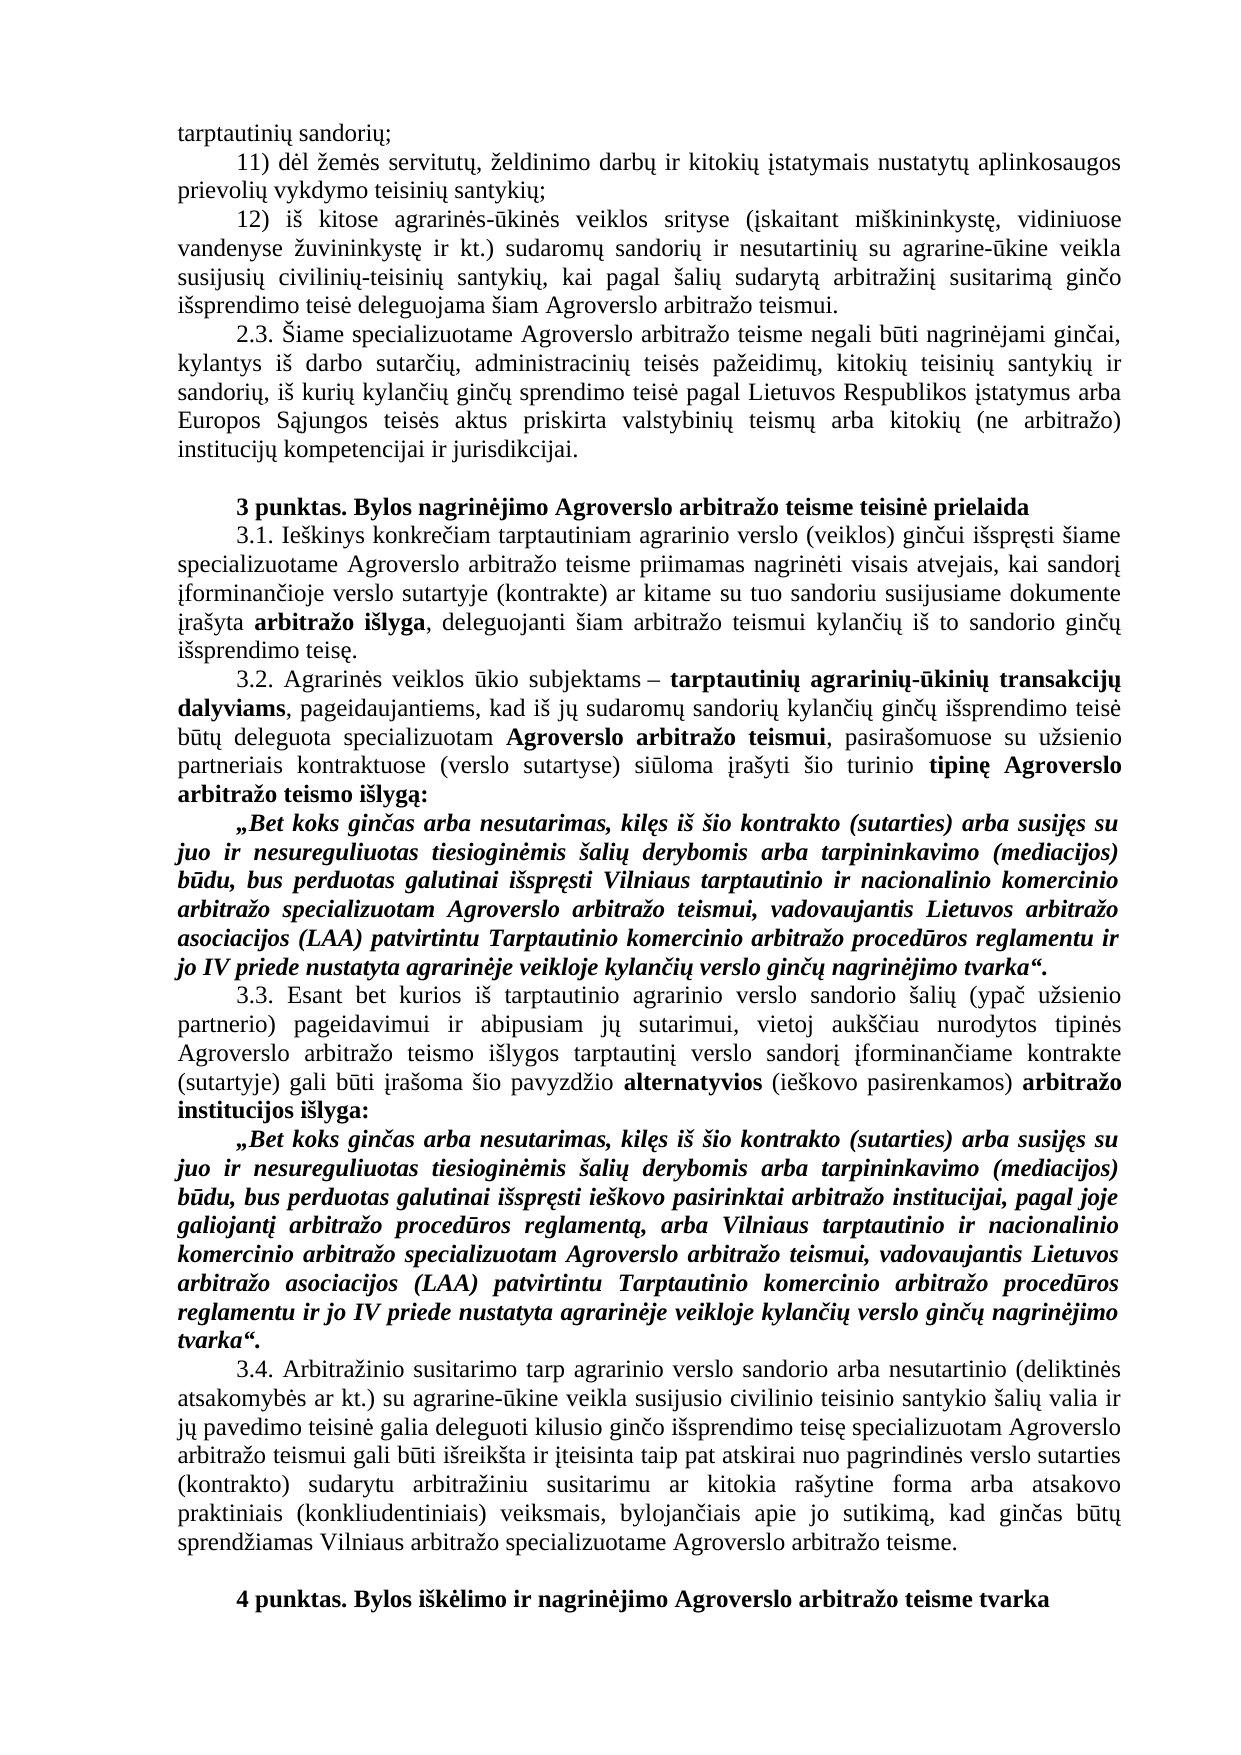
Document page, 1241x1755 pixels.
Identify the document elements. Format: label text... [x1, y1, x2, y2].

text 12) iš kitose agrarinės-ūkinės veiklos srityse (įskaitant miškininkystę, vidiniuose vandenyse žuvininkystę ir kt.) sudaromų sandorių ir nesutartinių su agrarine-ūkine veikla susijusių civilinių-teisinių santykių, kai pagal šalių sudarytą arbitražinį susitarimą ginčo išsprendimo teisė deleguojama šiam Agroverslo arbitražo teismui. [177, 204, 1122, 319]
text tarptautinių sandorių; [177, 118, 1122, 147]
text 3 punktas. Bylos nagrinėjimo Agroverslo arbitražo teisme teisinė prielaida [177, 492, 1122, 521]
text 3.1. Ieškinys konkrečiam tarptautiniam agrarinio verslo (veiklos) ginčui išspręsti šiame specializuotame Agroverslo arbitražo teisme priimamas nagrinėti visais atvejais, kai sandorį įforminančioje verslo sutartyje (kontrakte) ar kitame su tuo sandoriu susijusiame dokumente įrašyta arbitražo išlyga, deleguojanti šiam arbitražo teismui kylančių iš to sandorio ginčų išsprendimo teisę. [177, 521, 1122, 664]
text „Bet koks ginčas arba nesutarimas, kilęs iš šio kontrakto (sutarties) arba susijęs su juo ir nesureguliuotas tiesioginėmis šalių derybomis arba tarpininkavimo (mediacijos) būdu, bus perduotas galutinai išspręsti ieškovo pasirinktai arbitražo institucijai, pagal joje galiojantį arbitražo procedūros reglamentą, arba Vilniaus tarptautinio ir nacionalinio komercinio arbitražo specializuotam Agroverslo arbitražo teismui, vadovaujantis Lietuvos arbitražo asociacijos (LAA) patvirtintu Tarptautinio komercinio arbitražo procedūros reglamentu ir jo IV priede nustatyta agrarinėje veikloje kylančių verslo ginčų nagrinėjimo tvarka“. [177, 1124, 1122, 1354]
text 3.3. Esant bet kurios iš tarptautinio agrarinio verslo sandorio šalių (ypač užsienio partnerio) pageidavimui ir abipusiam jų sutarimui, vietoj aukščiau nurodytos tipinės Agroverslo arbitražo teismo išlygos tarptautinį verslo sandorį įforminančiame kontrakte (sutartyje) gali būti įrašoma šio pavyzdžio alternatyvios (ieškovo pasirenkamos) arbitražo institucijos išlyga: [177, 981, 1122, 1124]
text 3.2. Agrarinės veiklos ūkio subjektams – tarptautinių agrarinių-ūkinių transakcijų dalyviams, pageidaujantiems, kad iš jų sudaromų sandorių kylančių ginčų išsprendimo teisė būtų deleguota specializuotam Agroverslo arbitražo teismui, pasirašomuose su užsienio partneriais kontraktuose (verslo sutartyse) siūloma įrašyti šio turinio tipinę Agroverslo arbitražo teismo išlygą: [177, 664, 1122, 808]
text 4 punktas. Bylos iškėlimo ir nagrinėjimo Agroverslo arbitražo teisme tvarka [177, 1584, 1122, 1613]
text 2.3. Šiame specializuotame Agroverslo arbitražo teisme negali būti nagrinėjami ginčai, kylantys iš darbo sutarčių, administracinių teisės pažeidimų, kitokių teisinių santykių ir sandorių, iš kurių kylančių ginčų sprendimo teisė pagal Lietuvos Respublikos įstatymus arba Europos Sąjungos teisės aktus priskirta valstybinių teismų arba kitokių (ne arbitražo) institucijų kompetencijai ir jurisdikcijai. [177, 319, 1122, 463]
text „Bet koks ginčas arba nesutarimas, kilęs iš šio kontrakto (sutarties) arba susijęs su juo ir nesureguliuotas tiesioginėmis šalių derybomis arba tarpininkavimo (mediacijos) būdu, bus perduotas galutinai išspręsti Vilniaus tarptautinio ir nacionalinio komercinio arbitražo specializuotam Agroverslo arbitražo teismui, vadovaujantis Lietuvos arbitražo asociacijos (LAA) patvirtintu Tarptautinio komercinio arbitražo procedūros reglamentu ir jo IV priede nustatyta agrarinėje veikloje kylančių verslo ginčų nagrinėjimo tvarka“. [177, 808, 1122, 981]
text 11) dėl žemės servitutų, želdinimo darbų ir kitokių įstatymais nustatytų aplinkosaugos prievolių vykdymo teisinių santykių; [177, 147, 1122, 204]
text 3.4. Arbitražinio susitarimo tarp agrarinio verslo sandorio arba nesutartinio (deliktinės atsakomybės ar kt.) su agrarine-ūkine veikla susijusio civilinio teisinio santykio šalių valia ir jų pavedimo teisinė galia deleguoti kilusio ginčo išsprendimo teisę specializuotam Agroverslo arbitražo teismui gali būti išreikšta ir įteisinta taip pat atskirai nuo pagrindinės verslo sutarties (kontrakto) sudarytu arbitražiniu susitarimu ar kitokia rašytine forma arba atsakovo praktiniais (konkliudentiniais) veiksmais, bylojančiais apie jo sutikimą, kad ginčas būtų sprendžiamas Vilniaus arbitražo specializuotame Agroverslo arbitražo teisme. [177, 1354, 1122, 1556]
